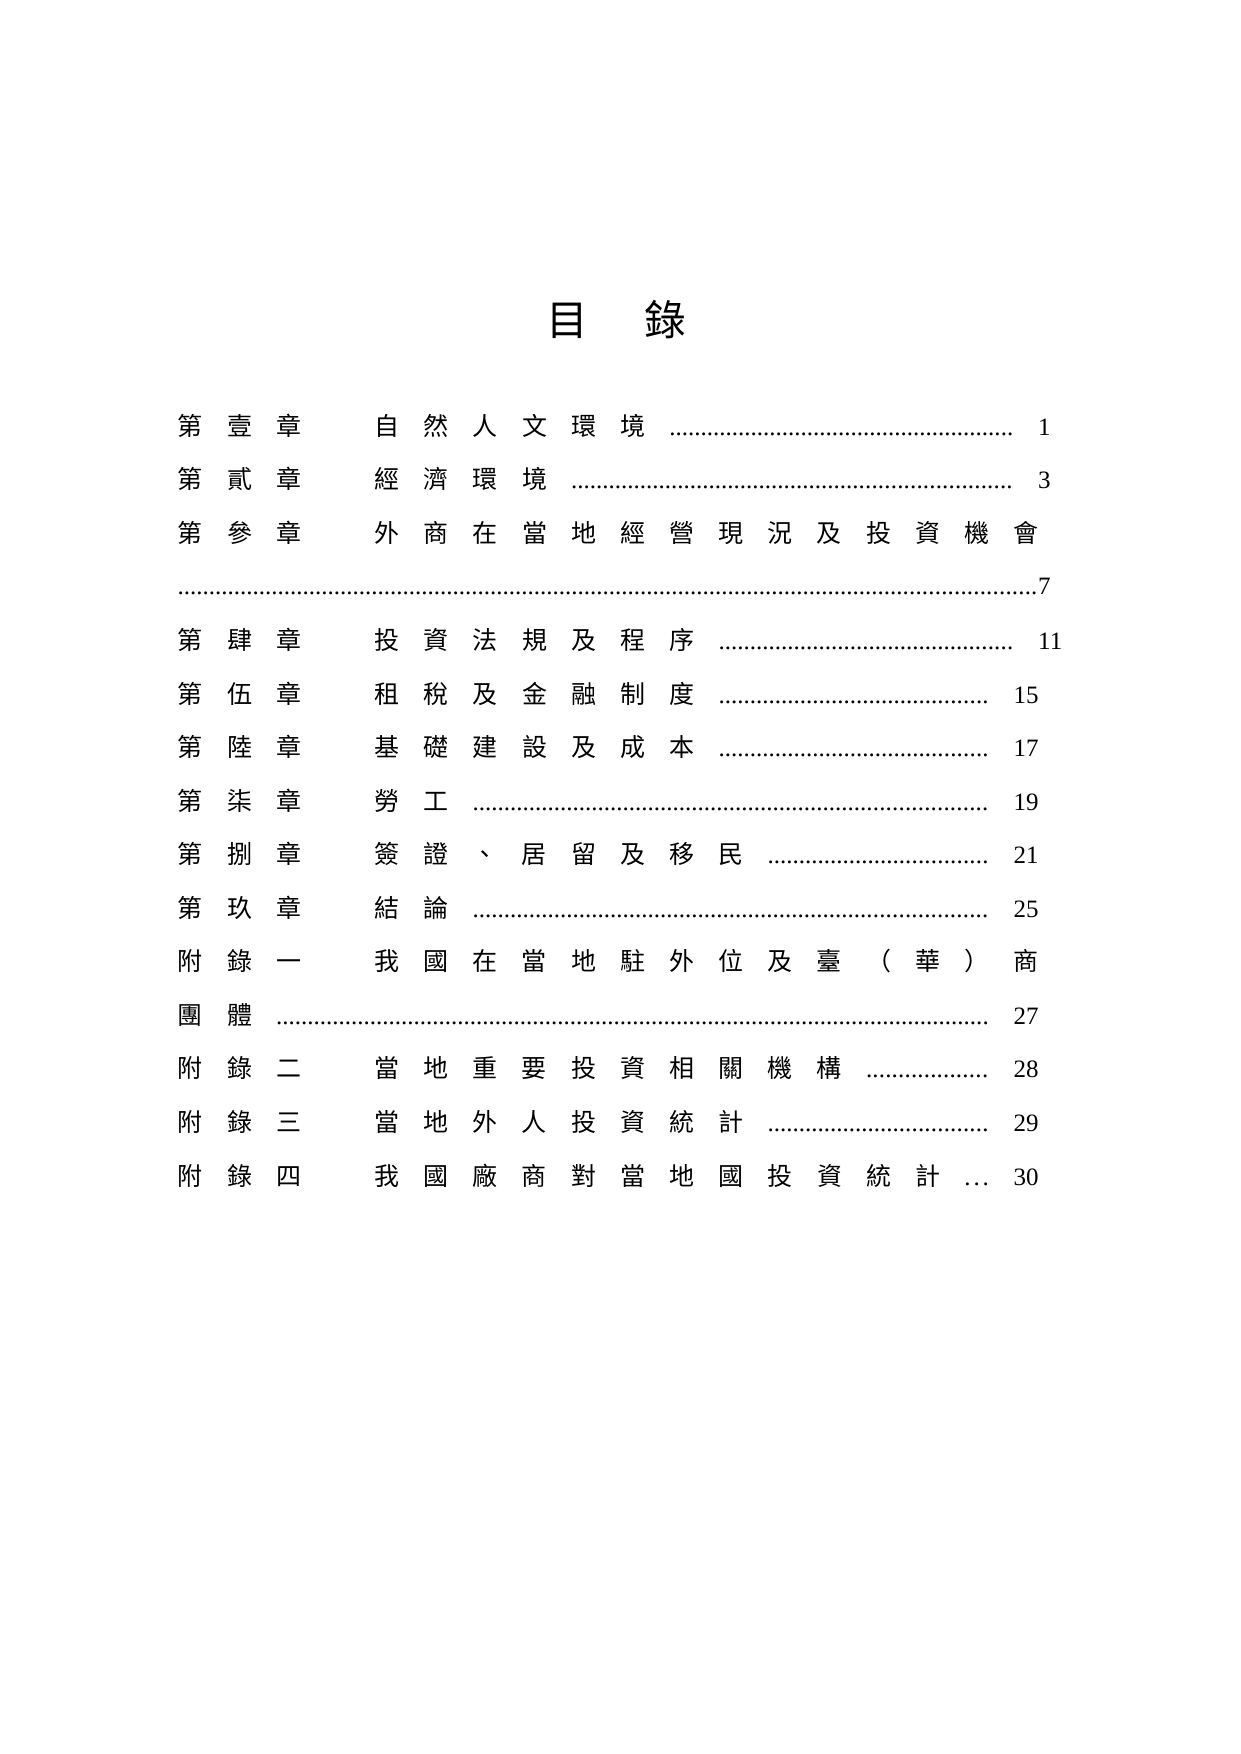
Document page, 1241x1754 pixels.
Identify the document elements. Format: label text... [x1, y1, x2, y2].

text 第陸章 基礎建設及成本 17 [178, 719, 1063, 773]
text 附錄三 當地外人投資統計 29 [178, 1094, 1063, 1147]
text 附錄四 我國廠商對當地國投資統計 30 [178, 1147, 1063, 1201]
text 第捌章 簽證、居留及移民 21 [178, 826, 1063, 880]
text 第肆章 投資法規及程序 11 [178, 612, 1063, 666]
text 第貳章 經濟環境 3 [178, 451, 1063, 505]
text 第伍章 租稅及金融制度 15 [178, 666, 1063, 719]
text 第壹章 自然人文環境 1 [178, 398, 1063, 451]
text 目 錄 [178, 264, 1063, 371]
text 附錄二 當地重要投資相關機構 28 [178, 1040, 1063, 1094]
text 第參章 外商在當地經營現況及投資機會 7 [178, 505, 1063, 612]
text 第玖章 結論 25 [178, 880, 1063, 933]
text 附錄一 我國在當地駐外位及臺（華）商團體 27 [178, 933, 1063, 1040]
text 第柒章 勞工 19 [178, 773, 1063, 826]
